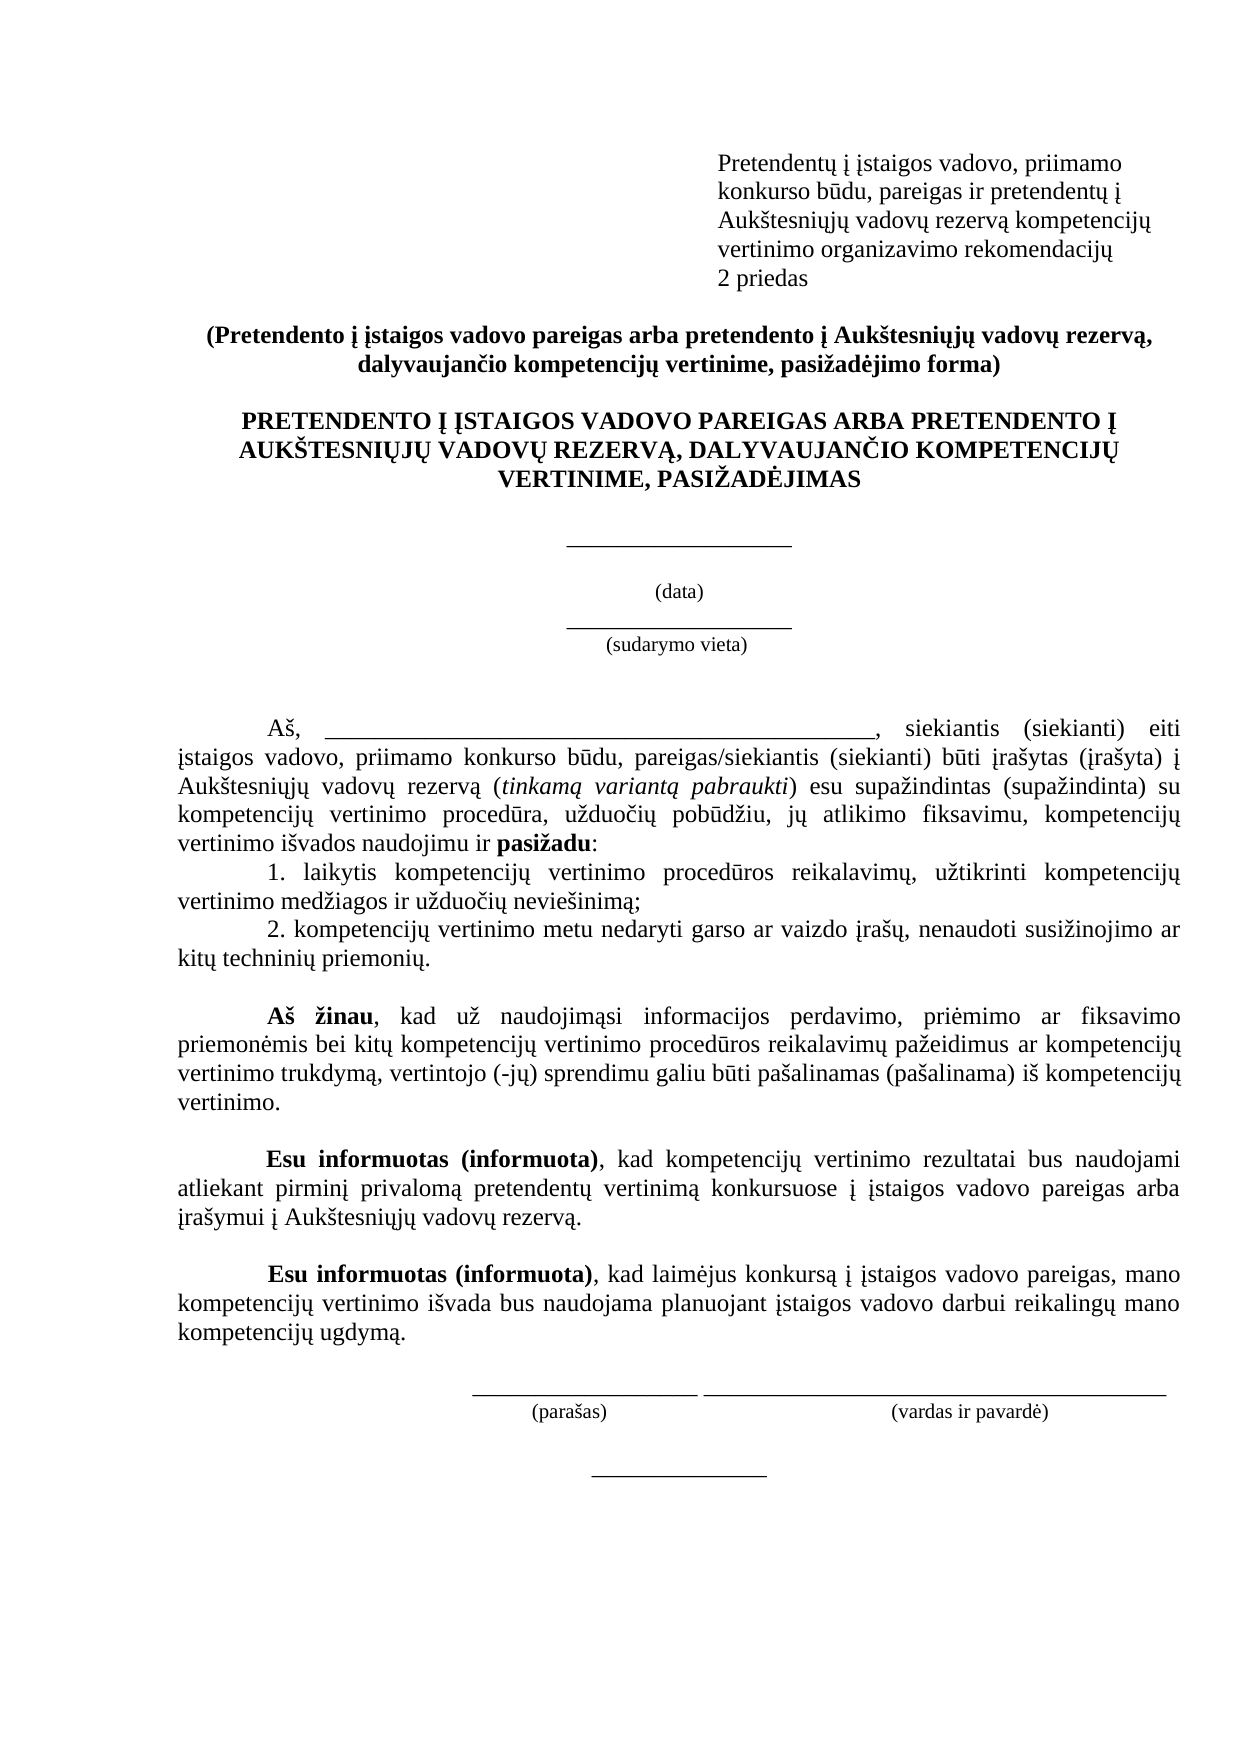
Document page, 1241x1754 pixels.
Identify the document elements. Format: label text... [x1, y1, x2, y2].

text __________________ _____________________________________ [177, 1370, 1181, 1398]
text (parašas) (vardas ir pavardė) [177, 1398, 1181, 1423]
text __________________ [177, 521, 1181, 550]
text Aš žinau, kad už naudojimąsi informacijos perdavimo, priėmimo ar fiksavimo priemonėmis bei kitų kompetencijų vertinimo procedūros reikalavimų pažeidimus ar kompetencijų vertinimo trukdymą, vertintojo (-jų) sprendimu galiu būti pašalinamas (pašalinama) iš kompetencijų vertinimo. [177, 1001, 1181, 1116]
text ______________ [177, 1451, 1181, 1480]
text konkurso būdu, pareigas ir pretendentų į Aukštesniųjų vadovų rezervą kompetencijų [717, 176, 1181, 234]
text (sudarymo vieta) [177, 632, 1181, 656]
text (Pretendento į įstaigos vadovo pareigas arba pretendento į Aukštesniųjų vadovų rezervą, dalyvaujančio kompetencijų vertinime, pasižadėjimo forma) [177, 320, 1181, 378]
text Pretendentų į įstaigos vadovo, priimamo [717, 148, 1181, 176]
text 2 priedas [717, 263, 1181, 291]
text (data) [177, 579, 1181, 603]
text vertinimo organizavimo rekomendacijų [717, 234, 1181, 263]
text __________________ [177, 603, 1181, 632]
text 2. kompetencijų vertinimo metu nedaryti garso ar vaizdo įrašų, nenaudoti susižinojimo ar kitų techninių priemonių. [177, 914, 1181, 972]
text Esu informuotas (informuota), kad kompetencijų vertinimo rezultatai bus naudojami atliekant pirminį privalomą pretendentų vertinimą konkursuose į įstaigos vadovo pareigas arba įrašymui į Aukštesniųjų vadovų rezervą. [177, 1144, 1181, 1231]
text Aš, ____________________________________________, siekiantis (siekianti) eiti įstaigos vadovo, priimamo konkurso būdu, pareigas/siekiantis (siekianti) būti įrašytas (įrašyta) į Aukštesniųjų vadovų rezervą (tinkamą variantą pabraukti) esu supažindintas (supažindinta) su kompetencijų vertinimo procedūra, užduočių pobūdžiu, jų atlikimo fiksavimu, kompetencijų vertinimo išvados naudojimu ir pasižadu: [177, 713, 1181, 857]
text PRETENDENTO Į ĮSTAIGOS VADOVO PAREIGAS ARBA PRETENDENTO Į AUKŠTESNIŲJŲ VADOVŲ REZERVĄ, DALYVAUJANČIO KOMPETENCIJŲ VERTINIME, PASIŽADĖJIMAS [177, 406, 1181, 493]
text Esu informuotas (informuota), kad laimėjus konkursą į įstaigos vadovo pareigas, mano kompetencijų vertinimo išvada bus naudojama planuojant įstaigos vadovo darbui reikalingų mano kompetencijų ugdymą. [177, 1259, 1181, 1346]
text 1. laikytis kompetencijų vertinimo procedūros reikalavimų, užtikrinti kompetencijų vertinimo medžiagos ir užduočių neviešinimą; [177, 857, 1181, 914]
